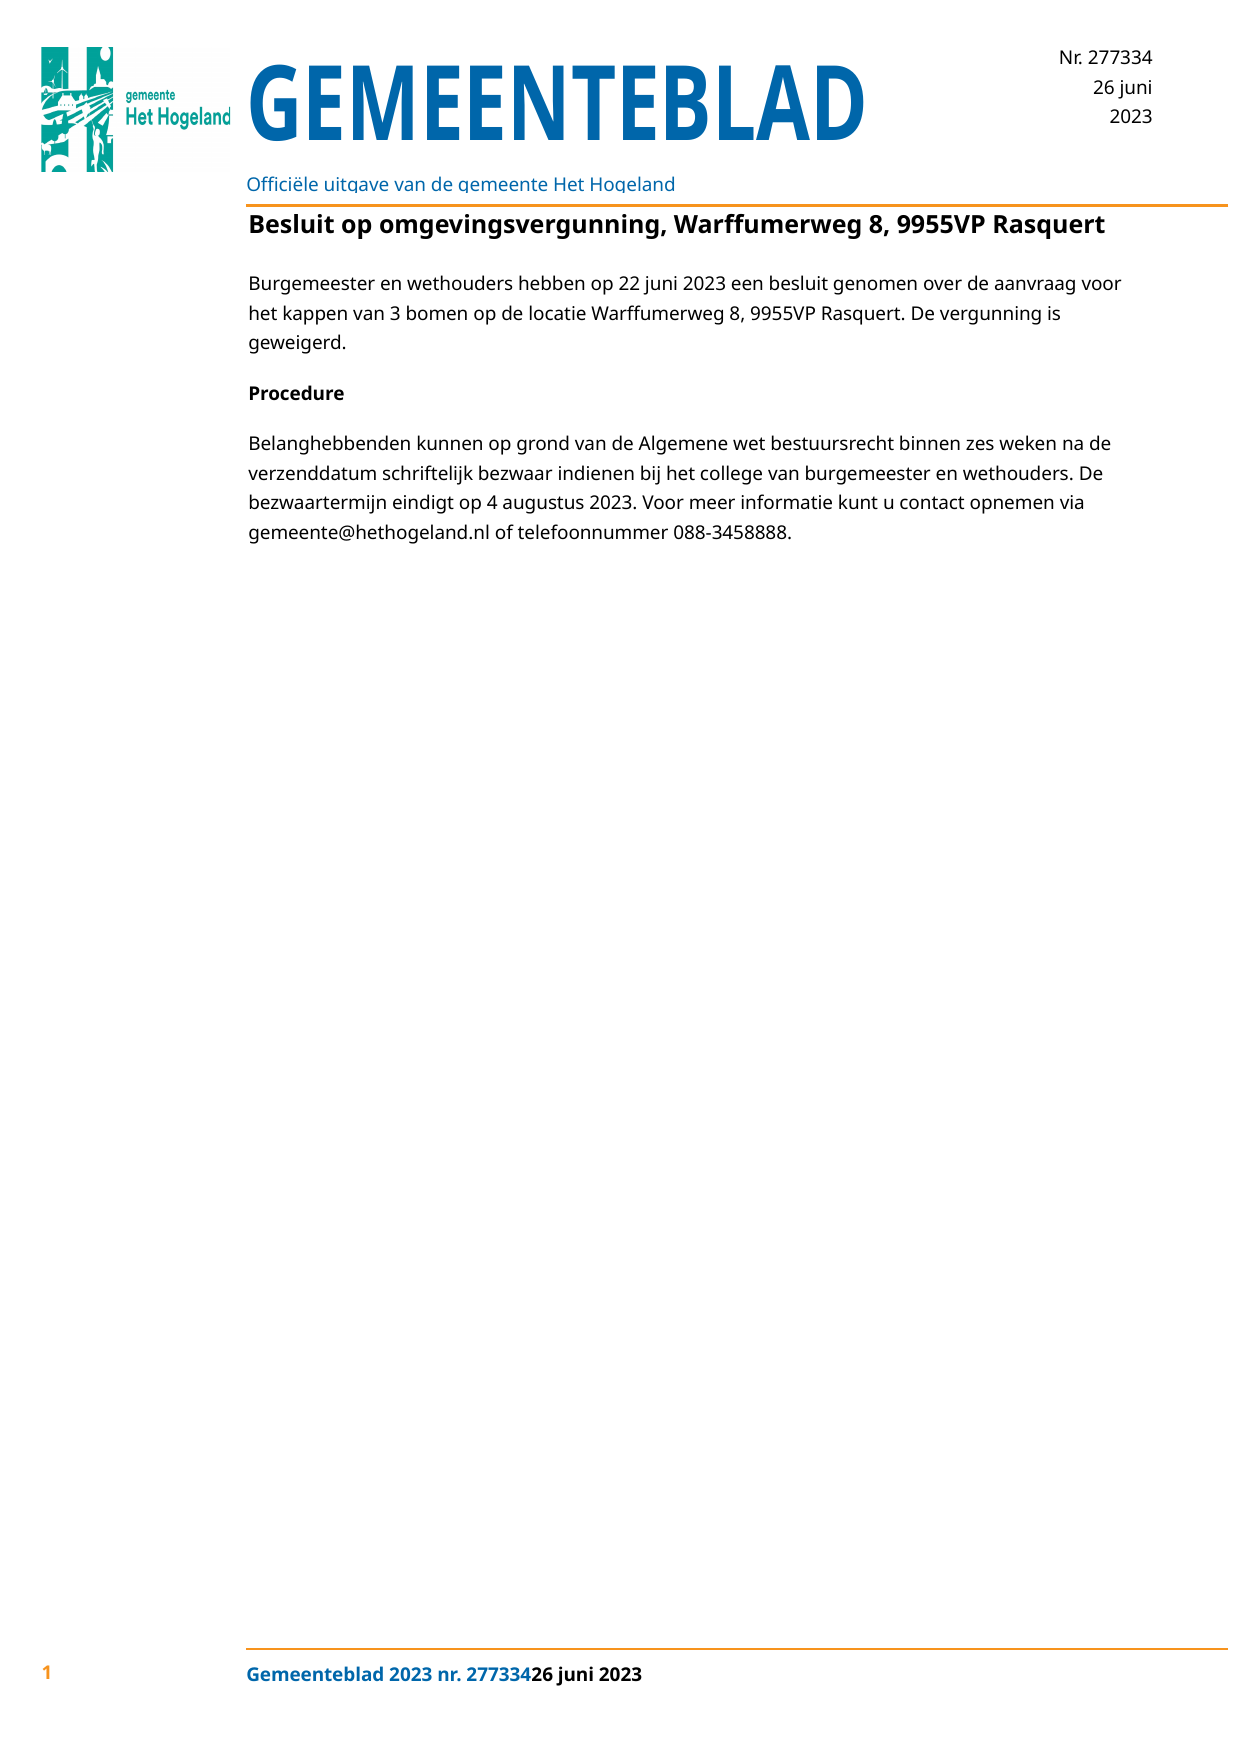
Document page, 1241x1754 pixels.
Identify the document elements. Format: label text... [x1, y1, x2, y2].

text Besluit op omgevingsvergunning, Warffumerweg 8, 9955VP Rasquert [248, 207, 1152, 241]
text Belanghebbenden kunnen op grond van de Algemene wet bestuursrecht binnen zes weken na de verzenddatum schriftelijk bezwaar indienen bij het college van burgemeester en wethouders. De bezwaartermijn eindigt op 4 augustus 2023. Voor meer informatie kunt u contact opnemen via gemeente@hethogeland.nl of telefoonnummer 088-3458888. [248, 430, 1152, 545]
text Procedure [248, 380, 1152, 406]
text Burgemeester en wethouders hebben op 22 juni 2023 een besluit genomen over de aanvraag voor het kappen van 3 bomen op de locatie Warffumerweg 8, 9955VP Rasquert. De vergunning is geweigerd. [248, 270, 1152, 355]
picture [41, 47, 231, 172]
